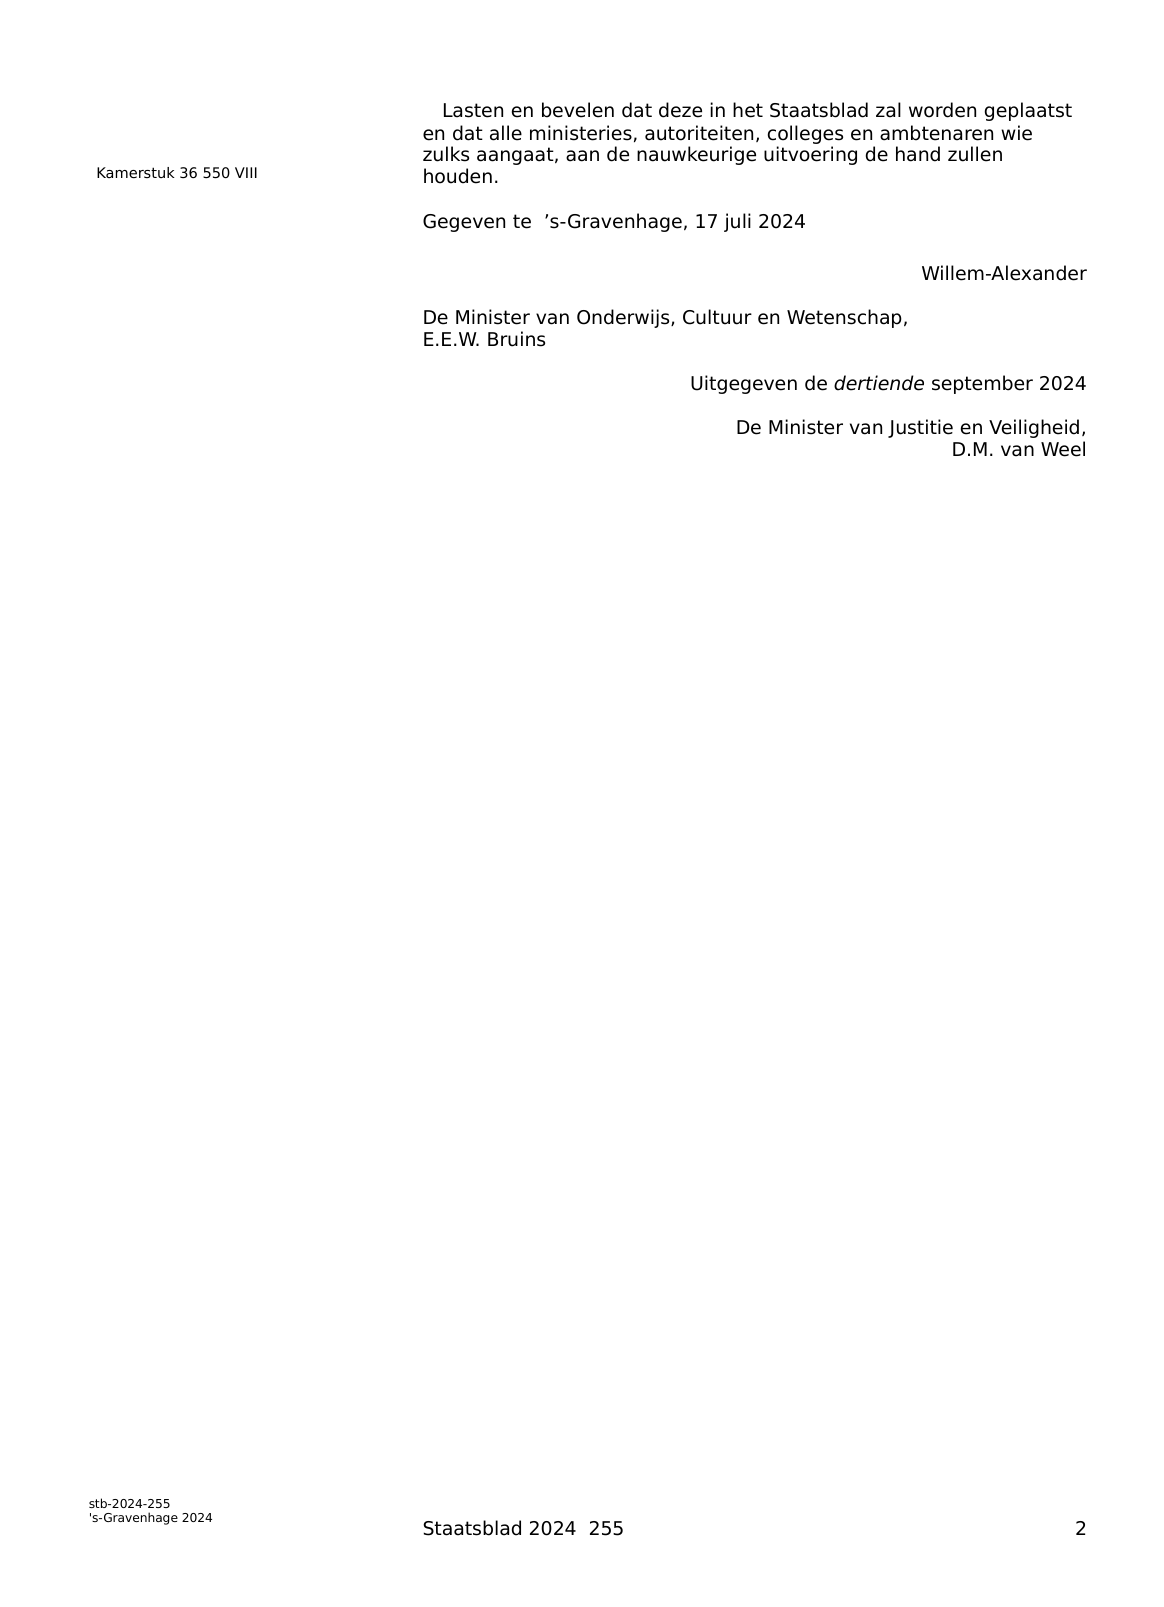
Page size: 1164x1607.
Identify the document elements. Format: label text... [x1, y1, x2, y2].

text Kamerstuk 36 550 VIII [77, 165, 396, 182]
text De Minister van Onderwijs, Cultuur en Wetenschap, E.E.W. Bruins [422, 307, 1087, 351]
text 's-Gravenhage 2024 [88, 1511, 323, 1525]
text De Minister van Justitie en Veiligheid, D.M. van Weel [422, 417, 1087, 461]
text Uitgegeven de dertiende september 2024 [422, 373, 1087, 395]
text Lasten en bevelen dat deze in het Staatsblad zal worden geplaatst en dat alle ministeries, autoriteiten, colleges en ambtenaren wie zulks aangaat, aan de nauwkeurige uitvoering de hand zullen houden. [422, 100, 1087, 188]
text Willem-Alexander [422, 262, 1087, 284]
text Gegeven te ’s-Gravenhage, 17 juli 2024 [422, 211, 1087, 232]
text stb-2024-255 [88, 1497, 323, 1511]
